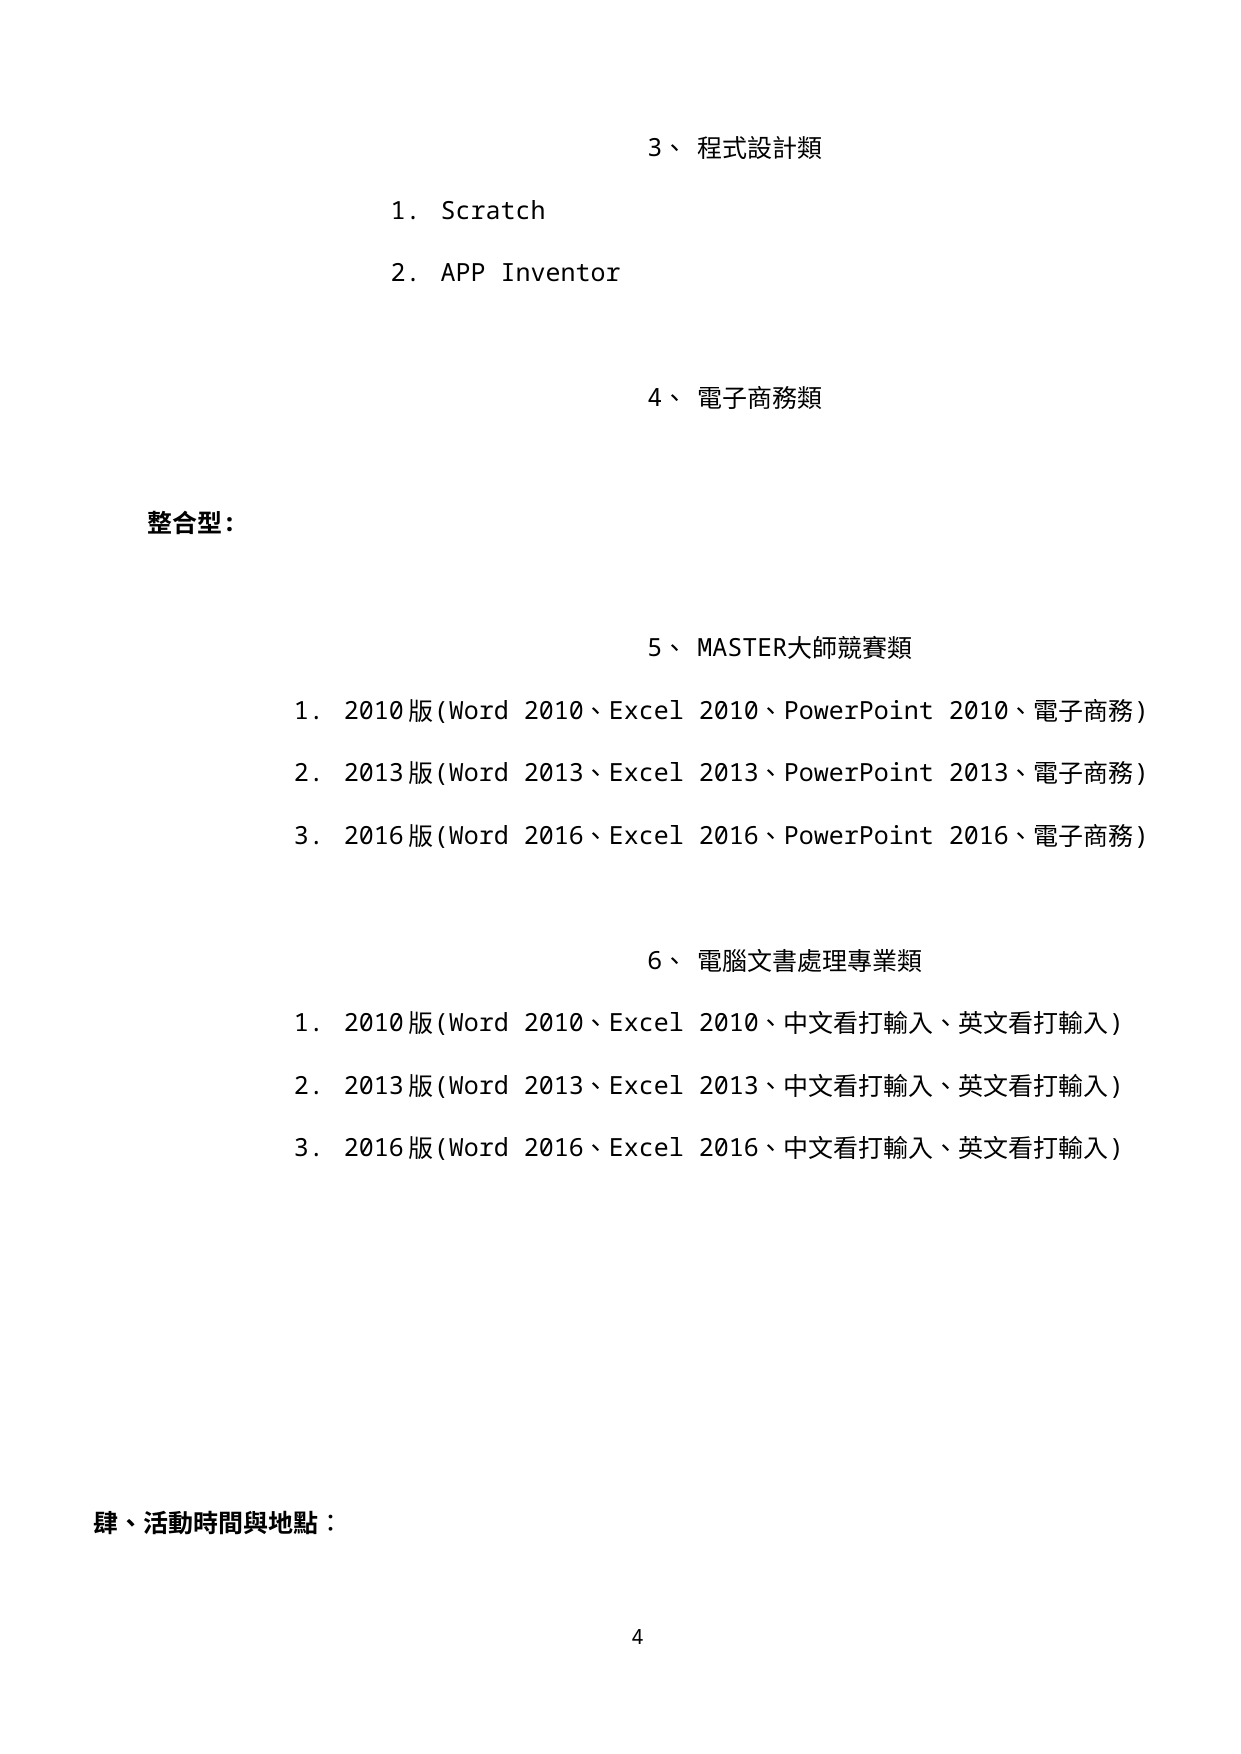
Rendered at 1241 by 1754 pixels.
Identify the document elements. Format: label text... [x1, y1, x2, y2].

list 2016版(Word 2016、Excel 2016、中文看打輸入、英文看打輸入) [294, 1105, 1181, 1168]
list 程式設計類 [647, 105, 1181, 168]
list 2010版(Word 2010、Excel 2010、中文看打輸入、英文看打輸入) [294, 980, 1181, 1043]
text 肆、活動時間與地點： [94, 1480, 1181, 1543]
list 2013版(Word 2013、Excel 2013、中文看打輸入、英文看打輸入) [294, 1043, 1181, 1105]
list APP Inventor [279, 230, 1181, 293]
list 電腦文書處理專業類 [647, 918, 1181, 980]
list MASTER大師競賽類 [647, 605, 1181, 668]
list 2016版(Word 2016、Excel 2016、PowerPoint 2016、電子商務) [294, 793, 1181, 855]
list 2010版(Word 2010、Excel 2010、PowerPoint 2010、電子商務) [294, 668, 1181, 730]
list 電子商務類 [647, 355, 1181, 418]
list 2013版(Word 2013、Excel 2013、PowerPoint 2013、電子商務) [294, 730, 1181, 793]
list Scratch [279, 168, 1181, 230]
text 整合型: [147, 480, 1181, 543]
